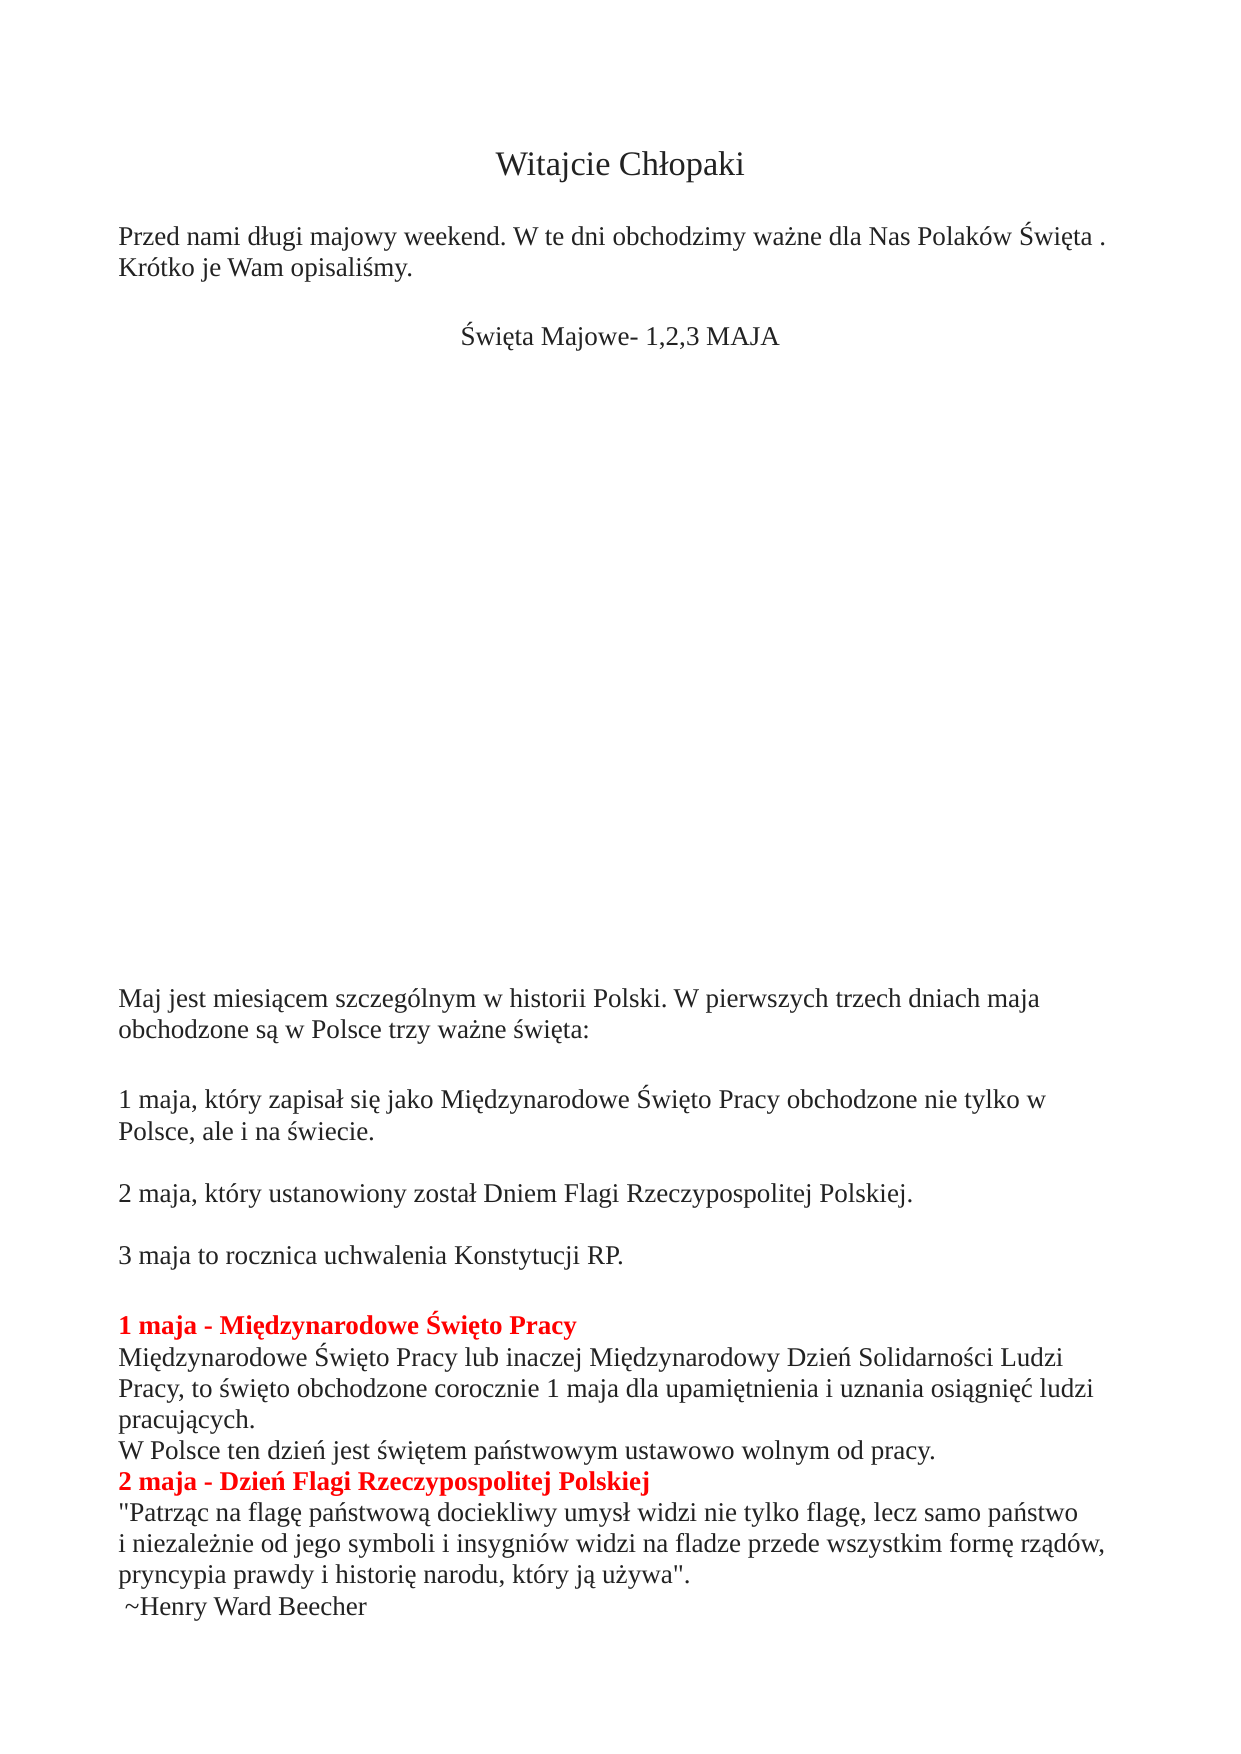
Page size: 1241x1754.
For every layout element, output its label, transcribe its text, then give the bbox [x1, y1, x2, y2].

text 3 maja to rocznica uchwalenia Konstytucji RP. [118, 1208, 1122, 1271]
text "Patrząc na flagę państwową dociekliwy umysł widzi nie tylko flagę, lecz samo państwo i niezależnie od jego symboli i insygniów widzi na fladze przede wszystkim formę rządów, pryncypia prawdy i historię narodu, który ją używa". [118, 1496, 1122, 1590]
text Międzynarodowe Święto Pracy lub inaczej Międzynarodowy Dzień Solidarności Ludzi Pracy, to święto obchodzone corocznie 1 maja dla upamiętnienia i uznania osiągnięć ludzi pracujących. W Polsce ten dzień jest świętem państwowym ustawowo wolnym od pracy. [118, 1341, 1122, 1465]
text 2 maja - Dzień Flagi Rzeczypospolitej Polskiej [118, 1465, 1122, 1496]
text Maj jest miesiącem szczególnym w historii Polski. W pierwszych trzech dniach maja obchodzone są w Polsce trzy ważne święta: [118, 982, 1122, 1045]
text 1 maja, który zapisał się jako Międzynarodowe Święto Pracy obchodzone nie tylko w Polsce, ale i na świecie. [118, 1084, 1122, 1146]
text 1 maja - Międzynarodowe Święto Pracy [118, 1309, 1122, 1341]
subtitle Witajcie Chłopaki [118, 143, 1122, 183]
text ~Henry Ward Beecher [118, 1590, 1122, 1621]
subtitle Przed nami długi majowy weekend. W te dni obchodzimy ważne dla Nas Polaków Święta . Krótko je Wam opisaliśmy. [118, 220, 1122, 282]
text 2 maja, który ustanowiony został Dniem Flagi Rzeczypospolitej Polskiej. [118, 1146, 1122, 1208]
subtitle Święta Majowe- 1,2,3 MAJA [118, 320, 1122, 351]
